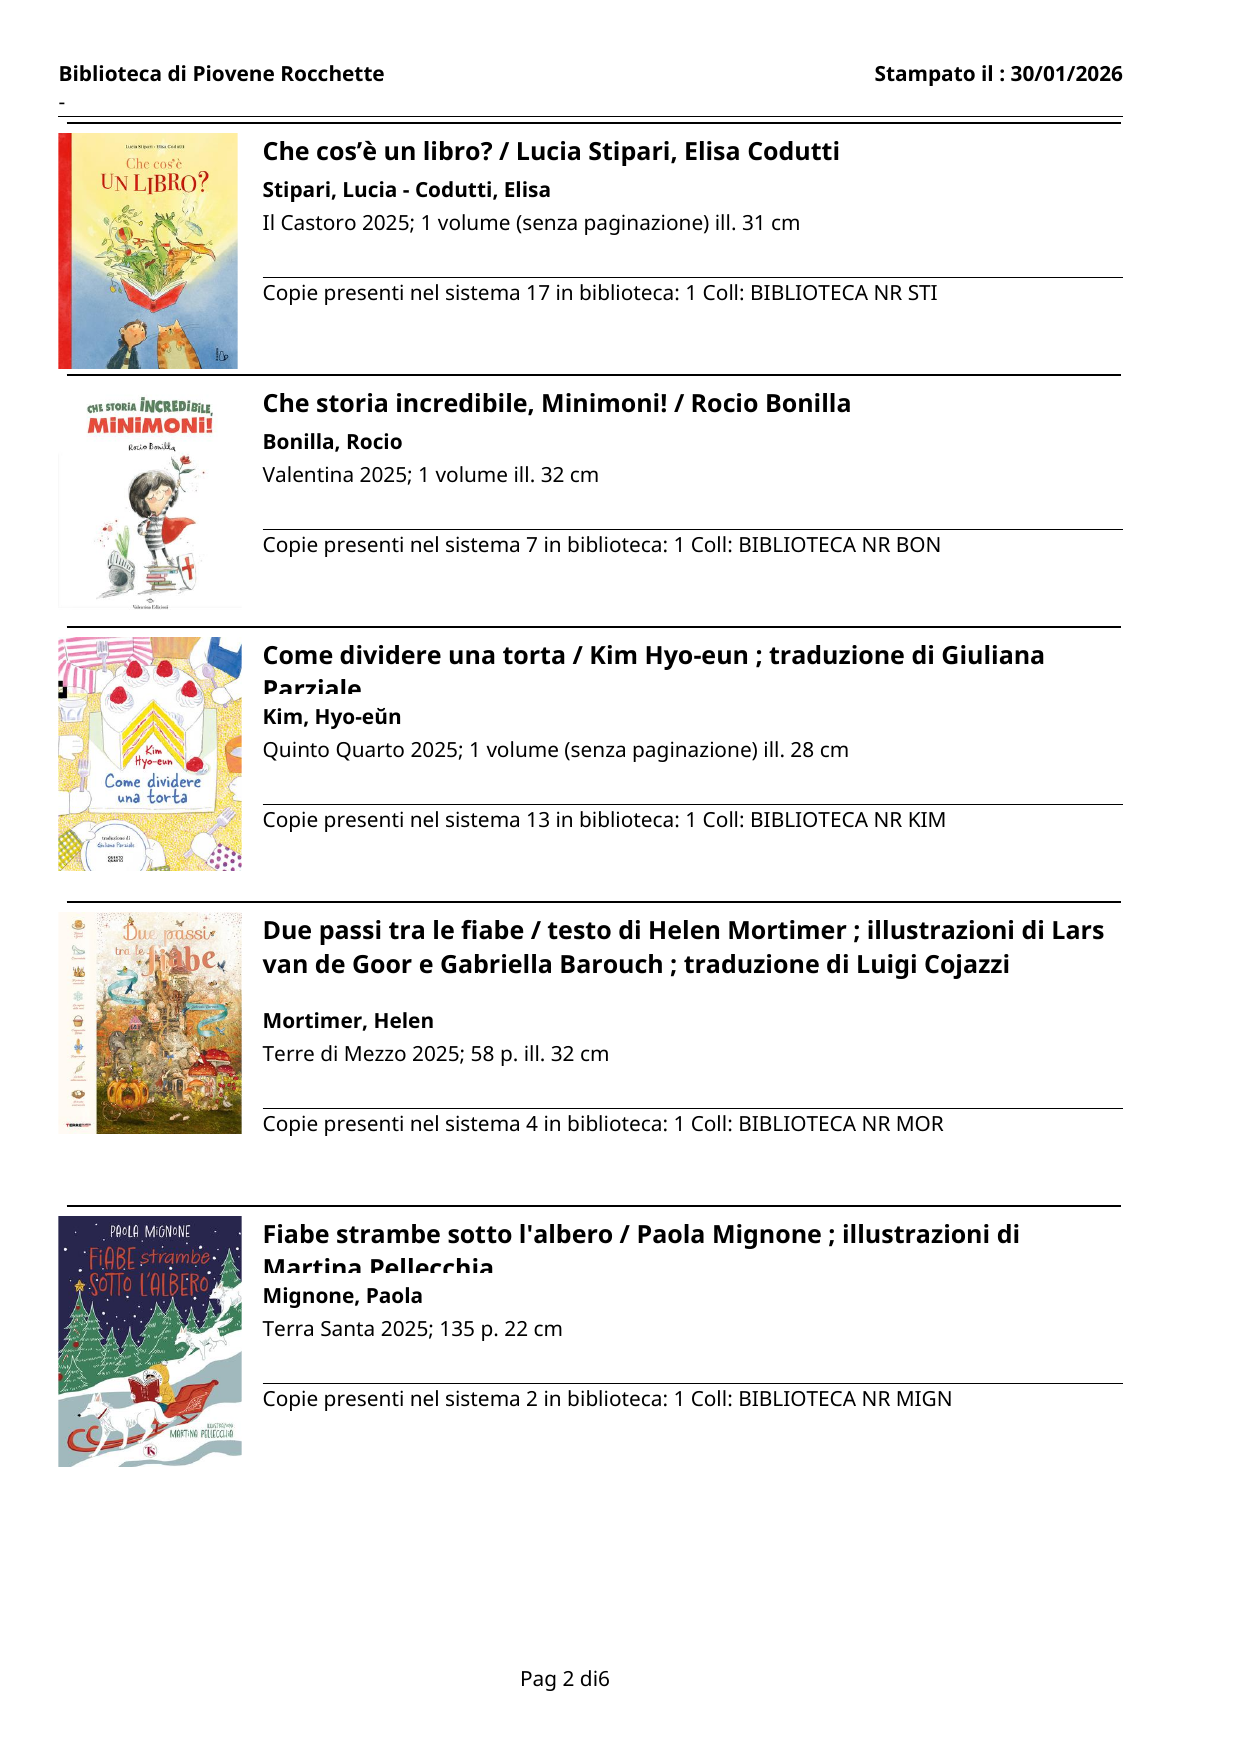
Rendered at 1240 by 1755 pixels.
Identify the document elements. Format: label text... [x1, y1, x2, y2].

table_cell [1123, 1108, 1239, 1137]
table_cell [598, 167, 619, 175]
table_cell [242, 1348, 262, 1383]
table_cell Copie presenti nel sistema 7 in biblioteca: 1 Coll: BIBLIOTECA NR BON [263, 530, 1123, 558]
table_cell [67, 629, 242, 637]
table_cell [598, 242, 619, 277]
table_cell [263, 769, 431, 804]
table_cell [263, 1665, 431, 1696]
table_cell Quinto Quarto 2025; 1 volume (senza paginazione) ill. 28 cm [263, 735, 1123, 769]
table_cell [598, 1413, 619, 1475]
table_header [619, 0, 681, 58]
table_cell [1123, 1475, 1239, 1664]
table_cell Bonilla, Rocio [263, 427, 1123, 460]
picture [58, 1216, 242, 1467]
table_cell [242, 629, 262, 637]
table_cell [0, 1217, 58, 1273]
table_cell Copie presenti nel sistema 2 in biblioteca: 1 Coll: BIBLIOTECA NR MIGN [263, 1384, 1123, 1412]
table_cell [67, 369, 242, 374]
table_cell [1123, 558, 1239, 621]
table_cell [263, 242, 431, 277]
table_cell [598, 558, 619, 621]
table_cell [681, 629, 1123, 637]
table_cell [1123, 1413, 1239, 1475]
table_cell [598, 1200, 619, 1205]
table_cell [1123, 896, 1239, 902]
table_cell [242, 175, 262, 208]
table_cell [431, 1200, 598, 1205]
table_cell [263, 629, 431, 637]
table_cell [681, 558, 1123, 621]
table_cell [58, 1467, 242, 1475]
table_cell [0, 904, 58, 912]
table_cell [1123, 1138, 1239, 1200]
table_cell [242, 1383, 262, 1412]
table_cell [242, 277, 262, 306]
table_cell [67, 1665, 242, 1696]
table_cell [0, 896, 58, 902]
table_cell [263, 125, 431, 133]
table_cell [1123, 621, 1239, 627]
table_cell [242, 369, 262, 374]
table_cell [0, 369, 58, 375]
table_cell [242, 1413, 262, 1475]
table_cell - [58, 88, 1123, 116]
table_header [1123, 0, 1239, 58]
table_cell [0, 735, 58, 769]
table_cell [598, 1138, 619, 1200]
table_cell [431, 117, 598, 122]
table_cell Stampato il : 30/01/2026 [619, 58, 1123, 87]
table_cell [1123, 998, 1239, 1006]
table_cell [681, 494, 1123, 529]
table_cell [619, 117, 681, 122]
table_cell [1123, 1315, 1239, 1348]
table_cell [0, 88, 58, 117]
table_cell [431, 1475, 598, 1664]
table_cell [619, 1413, 681, 1475]
table_cell [619, 558, 681, 621]
table_cell [263, 1273, 431, 1281]
table_cell [1123, 88, 1239, 117]
table_cell [67, 896, 242, 901]
table_cell [242, 998, 262, 1006]
table_cell [681, 1138, 1123, 1200]
table_cell [0, 117, 58, 123]
table_cell [242, 494, 262, 529]
picture [58, 912, 242, 1134]
table_cell [263, 1138, 431, 1200]
table_cell [431, 896, 598, 901]
table_cell [619, 621, 681, 626]
table_header [67, 0, 242, 58]
table_cell [263, 904, 431, 912]
table_cell [263, 377, 431, 385]
table_cell [681, 306, 1123, 369]
table_cell [242, 1315, 262, 1348]
table_cell Mignone, Paola [263, 1281, 1123, 1314]
table_cell [681, 1665, 1123, 1696]
table_cell [58, 1200, 67, 1206]
table_cell [431, 1413, 598, 1475]
table_cell [619, 369, 681, 374]
table_cell [263, 558, 431, 621]
table_cell [242, 702, 262, 735]
table_cell [242, 1040, 262, 1073]
table_cell [431, 306, 598, 369]
table_cell [619, 306, 681, 369]
table_cell [0, 804, 58, 833]
table_cell [619, 242, 681, 277]
table_cell [431, 1073, 598, 1108]
table_cell [598, 1073, 619, 1108]
table_cell [58, 369, 67, 375]
table_cell [598, 1273, 619, 1281]
table_cell [1123, 427, 1239, 460]
table_cell [598, 694, 619, 702]
table_cell [598, 419, 619, 427]
table_cell [242, 419, 262, 427]
table_cell [242, 208, 262, 242]
table_cell Biblioteca di Piovene Rocchette [58, 58, 619, 87]
table_cell [598, 629, 619, 637]
table_cell [619, 833, 681, 896]
table_cell [431, 833, 598, 896]
table_cell [0, 1475, 58, 1664]
table_cell [431, 1348, 598, 1383]
table_cell [263, 1475, 431, 1664]
table_cell [598, 117, 619, 122]
table_cell [0, 1208, 58, 1217]
table_cell [431, 242, 598, 277]
table_cell [0, 558, 58, 621]
table_cell [431, 494, 598, 529]
table_cell [67, 1475, 242, 1664]
table_cell [431, 1208, 598, 1217]
table_cell [67, 904, 242, 912]
table_cell [1123, 208, 1239, 242]
table_cell [431, 1273, 598, 1281]
table_cell [263, 1413, 431, 1475]
table_header [263, 0, 431, 58]
table_cell [431, 904, 598, 912]
table_cell [242, 638, 262, 694]
table_cell [1123, 1200, 1239, 1206]
table_cell [263, 419, 431, 427]
table_header [242, 0, 262, 58]
table_cell [263, 167, 431, 175]
table_cell [0, 1073, 58, 1108]
table_cell [0, 167, 58, 175]
table_cell [1123, 913, 1239, 998]
table_cell [0, 242, 58, 277]
table_cell [1123, 277, 1239, 306]
table_cell [1123, 494, 1239, 529]
table_cell [0, 427, 58, 460]
table_cell [0, 1108, 58, 1137]
table_cell Copie presenti nel sistema 13 in biblioteca: 1 Coll: BIBLIOTECA NR KIM [263, 805, 1123, 833]
table_cell [619, 167, 681, 175]
table_cell [58, 629, 67, 637]
table_cell [598, 998, 619, 1006]
table_cell [1123, 702, 1239, 735]
table_cell [1123, 242, 1239, 277]
table_cell [681, 419, 1123, 427]
table_cell [242, 913, 262, 998]
table_cell [242, 1006, 262, 1039]
table_cell [58, 904, 67, 912]
table_cell [431, 377, 598, 385]
table_cell [0, 208, 58, 242]
table_cell [58, 1475, 67, 1664]
table_cell [598, 1348, 619, 1383]
table_cell [431, 769, 598, 804]
table_cell [681, 1413, 1123, 1475]
table_cell [0, 385, 58, 419]
table_cell [0, 1006, 58, 1039]
table_cell [681, 1348, 1123, 1383]
table_cell Kim, Hyo-eŭn [263, 702, 1123, 735]
table_cell [598, 1208, 619, 1217]
table_cell [67, 125, 242, 133]
table_cell [619, 1208, 681, 1217]
table_cell [1123, 629, 1239, 637]
table_cell [681, 1208, 1123, 1217]
table_cell [1123, 1665, 1239, 1696]
table_cell [1123, 117, 1239, 123]
table_cell [263, 1208, 431, 1217]
table_cell [67, 1200, 242, 1205]
table_cell [681, 377, 1123, 385]
table_cell [263, 1200, 431, 1205]
table_cell [0, 702, 58, 735]
table_cell [431, 558, 598, 621]
table_cell [263, 369, 431, 374]
table_cell [1123, 1073, 1239, 1108]
table_cell [263, 896, 431, 901]
table_cell [238, 133, 242, 369]
table_cell [242, 1273, 262, 1281]
table_cell [619, 1475, 681, 1664]
table_cell [242, 1217, 262, 1273]
table_cell [1123, 1383, 1239, 1412]
table_cell [598, 125, 619, 133]
table_cell 6 [598, 1665, 681, 1696]
table_cell [242, 621, 262, 626]
table_cell Copie presenti nel sistema 4 in biblioteca: 1 Coll: BIBLIOTECA NR MOR [263, 1109, 1123, 1137]
table_cell [0, 694, 58, 702]
table_cell [619, 419, 681, 427]
table_header [0, 0, 58, 58]
table_cell [619, 904, 681, 912]
table_cell [67, 1208, 242, 1216]
table_cell [242, 529, 262, 558]
table_cell [242, 377, 262, 385]
table_cell Fiabe strambe sotto l'albero / Paola Mignone ; illustrazioni di Martina Pellecchia [263, 1217, 1123, 1273]
table_cell [0, 494, 58, 529]
table_cell [681, 1475, 1123, 1664]
table_cell [619, 769, 681, 804]
table_cell [58, 117, 67, 123]
table_cell [0, 133, 58, 167]
table_cell [598, 377, 619, 385]
table_cell [681, 1200, 1123, 1206]
table_cell [0, 1413, 58, 1475]
table_cell [431, 1138, 598, 1200]
table_cell [58, 1208, 67, 1216]
table_cell [0, 621, 58, 627]
table_cell [0, 833, 58, 896]
table_cell [58, 1134, 242, 1200]
table_cell [263, 494, 431, 529]
table_cell [242, 558, 262, 621]
table_cell [598, 904, 619, 912]
table_cell [242, 833, 262, 896]
table_cell [0, 1348, 58, 1383]
table_cell Terre di Mezzo 2025; 58 p. ill. 32 cm [263, 1040, 1123, 1073]
table_cell [242, 306, 262, 369]
table_cell [242, 694, 262, 702]
table_cell [681, 833, 1123, 896]
table_cell [681, 242, 1123, 277]
table_cell [681, 998, 1123, 1006]
table_cell [0, 1200, 58, 1206]
table_cell [263, 621, 431, 626]
table_cell [263, 998, 431, 1006]
table_cell [0, 175, 58, 208]
table_cell [242, 125, 262, 133]
table_cell [681, 369, 1123, 375]
table_cell [619, 998, 681, 1006]
table_cell [263, 1073, 431, 1108]
table_cell [67, 117, 242, 122]
table_cell [598, 494, 619, 529]
table_cell [242, 904, 262, 912]
table_cell [598, 1475, 619, 1664]
table_cell Terra Santa 2025; 135 p. 22 cm [263, 1315, 1123, 1348]
table_cell [598, 306, 619, 369]
table_cell [681, 125, 1123, 133]
table_cell [242, 460, 262, 494]
table_cell [0, 1315, 58, 1348]
table_cell [263, 117, 431, 122]
table_cell [0, 638, 58, 694]
table_cell [619, 125, 681, 133]
table_cell Il Castoro 2025; 1 volume (senza paginazione) ill. 31 cm [263, 208, 1123, 242]
table_cell [0, 529, 58, 558]
table_cell [1123, 1281, 1239, 1314]
table_cell Pag 2 di [431, 1665, 598, 1696]
table_cell [263, 1348, 431, 1383]
table_cell [681, 896, 1123, 902]
table_cell Come dividere una torta / Kim Hyo-eun ; traduzione di Giuliana Parziale [263, 638, 1123, 694]
table_cell [1123, 1006, 1239, 1039]
table_cell [242, 117, 262, 122]
table_header [58, 0, 67, 58]
table_cell [598, 833, 619, 896]
table_cell [431, 998, 598, 1006]
picture [58, 637, 242, 871]
table_cell [431, 419, 598, 427]
table_cell [0, 460, 58, 494]
table_cell Che cos’è un libro? / Lucia Stipari, Elisa Codutti [263, 133, 1123, 167]
table_cell [242, 1475, 262, 1664]
table_cell Valentina 2025; 1 volume ill. 32 cm [263, 460, 1123, 494]
table_header [431, 0, 598, 58]
table_cell Che storia incredibile, Minimoni! / Rocio Bonilla [263, 385, 1123, 419]
table_cell [58, 125, 67, 133]
table_cell Copie presenti nel sistema 17 in biblioteca: 1 Coll: BIBLIOTECA NR STI [263, 278, 1123, 306]
table_cell [242, 735, 262, 769]
table_cell [1123, 1273, 1239, 1281]
table_cell [242, 1281, 262, 1314]
table_cell [1123, 369, 1239, 375]
table_cell [242, 242, 262, 277]
table_cell [1123, 167, 1239, 175]
table_cell [58, 621, 67, 627]
table_cell [1123, 904, 1239, 912]
table_cell [431, 125, 598, 133]
table_cell [681, 769, 1123, 804]
table_cell [1123, 377, 1239, 385]
table_cell [0, 998, 58, 1006]
table_cell [681, 694, 1123, 702]
table_cell [242, 1200, 262, 1205]
table_cell [431, 621, 598, 626]
table_cell [619, 494, 681, 529]
table_cell [0, 419, 58, 427]
table_cell [58, 871, 242, 896]
table_cell [242, 804, 262, 833]
table_cell [1123, 133, 1239, 167]
table_cell [431, 629, 598, 637]
table_cell [1123, 419, 1239, 427]
table_cell [242, 1138, 262, 1200]
table_cell [1123, 306, 1239, 369]
table_cell [619, 1138, 681, 1200]
table_cell [0, 277, 58, 306]
table_cell [242, 133, 262, 167]
table_cell [1123, 735, 1239, 769]
picture [58, 385, 242, 619]
table_cell [0, 1138, 58, 1200]
table_cell [681, 904, 1123, 912]
table_cell [1123, 1217, 1239, 1273]
table_cell [242, 167, 262, 175]
table_cell [242, 427, 262, 460]
table_cell [0, 1281, 58, 1314]
table_cell [0, 913, 58, 998]
table_cell [681, 1273, 1123, 1281]
table_cell [431, 167, 598, 175]
table_cell [242, 385, 262, 419]
table_cell [1123, 833, 1239, 896]
table_cell [0, 306, 58, 369]
table_cell [0, 1383, 58, 1412]
table_cell [1123, 769, 1239, 804]
table_cell [0, 377, 58, 385]
table_header [598, 0, 619, 58]
table_cell [242, 769, 262, 804]
table_cell [619, 1073, 681, 1108]
table_cell [67, 621, 242, 626]
table_cell [598, 896, 619, 901]
table_cell [242, 1665, 262, 1696]
table_cell [1123, 529, 1239, 558]
table_cell [58, 1665, 67, 1696]
table_cell [681, 621, 1123, 627]
table_cell [1123, 58, 1239, 87]
table_cell [681, 117, 1123, 123]
table_cell [619, 629, 681, 637]
table_cell [242, 1108, 262, 1137]
table_cell [263, 694, 431, 702]
table_cell [1123, 694, 1239, 702]
table_cell [619, 694, 681, 702]
table_cell Stipari, Lucia - Codutti, Elisa [263, 175, 1123, 208]
table_cell [1123, 804, 1239, 833]
table_cell [263, 833, 431, 896]
table_cell [58, 377, 67, 385]
table_cell [681, 167, 1123, 175]
table_cell [242, 1073, 262, 1108]
table_header [681, 0, 1123, 58]
table_cell [1123, 638, 1239, 694]
table_cell [619, 1200, 681, 1205]
table_cell [1123, 1348, 1239, 1383]
table_cell [1123, 175, 1239, 208]
table_cell [431, 369, 598, 374]
table_cell [242, 1208, 262, 1217]
table_cell [1123, 1208, 1239, 1217]
table_cell Due passi tra le fiabe / testo di Helen Mortimer ; illustrazioni di Lars van de Goor e Gabriella Barouch ; traduzione di Luigi Cojazzi [263, 913, 1123, 998]
table_cell [619, 377, 681, 385]
table_cell [1123, 1040, 1239, 1073]
table_cell [0, 58, 58, 87]
table_cell [681, 1073, 1123, 1108]
table_cell [0, 125, 58, 133]
table_cell [431, 694, 598, 702]
table_cell [1123, 125, 1239, 133]
table_cell [619, 1273, 681, 1281]
table_cell [0, 1273, 58, 1281]
table_cell [0, 1040, 58, 1073]
table_cell [1123, 460, 1239, 494]
table_cell [1123, 385, 1239, 419]
table_cell [619, 896, 681, 901]
table_cell [242, 896, 262, 901]
table_cell [0, 769, 58, 804]
table_cell [598, 621, 619, 626]
table_cell [598, 769, 619, 804]
table_cell Mortimer, Helen [263, 1006, 1123, 1039]
table_cell [598, 369, 619, 374]
table_cell [619, 1348, 681, 1383]
picture [58, 133, 238, 369]
table_cell [67, 377, 242, 385]
table_cell [263, 306, 431, 369]
table_cell [0, 629, 58, 637]
table_cell [58, 896, 67, 902]
table_cell [0, 1665, 58, 1696]
